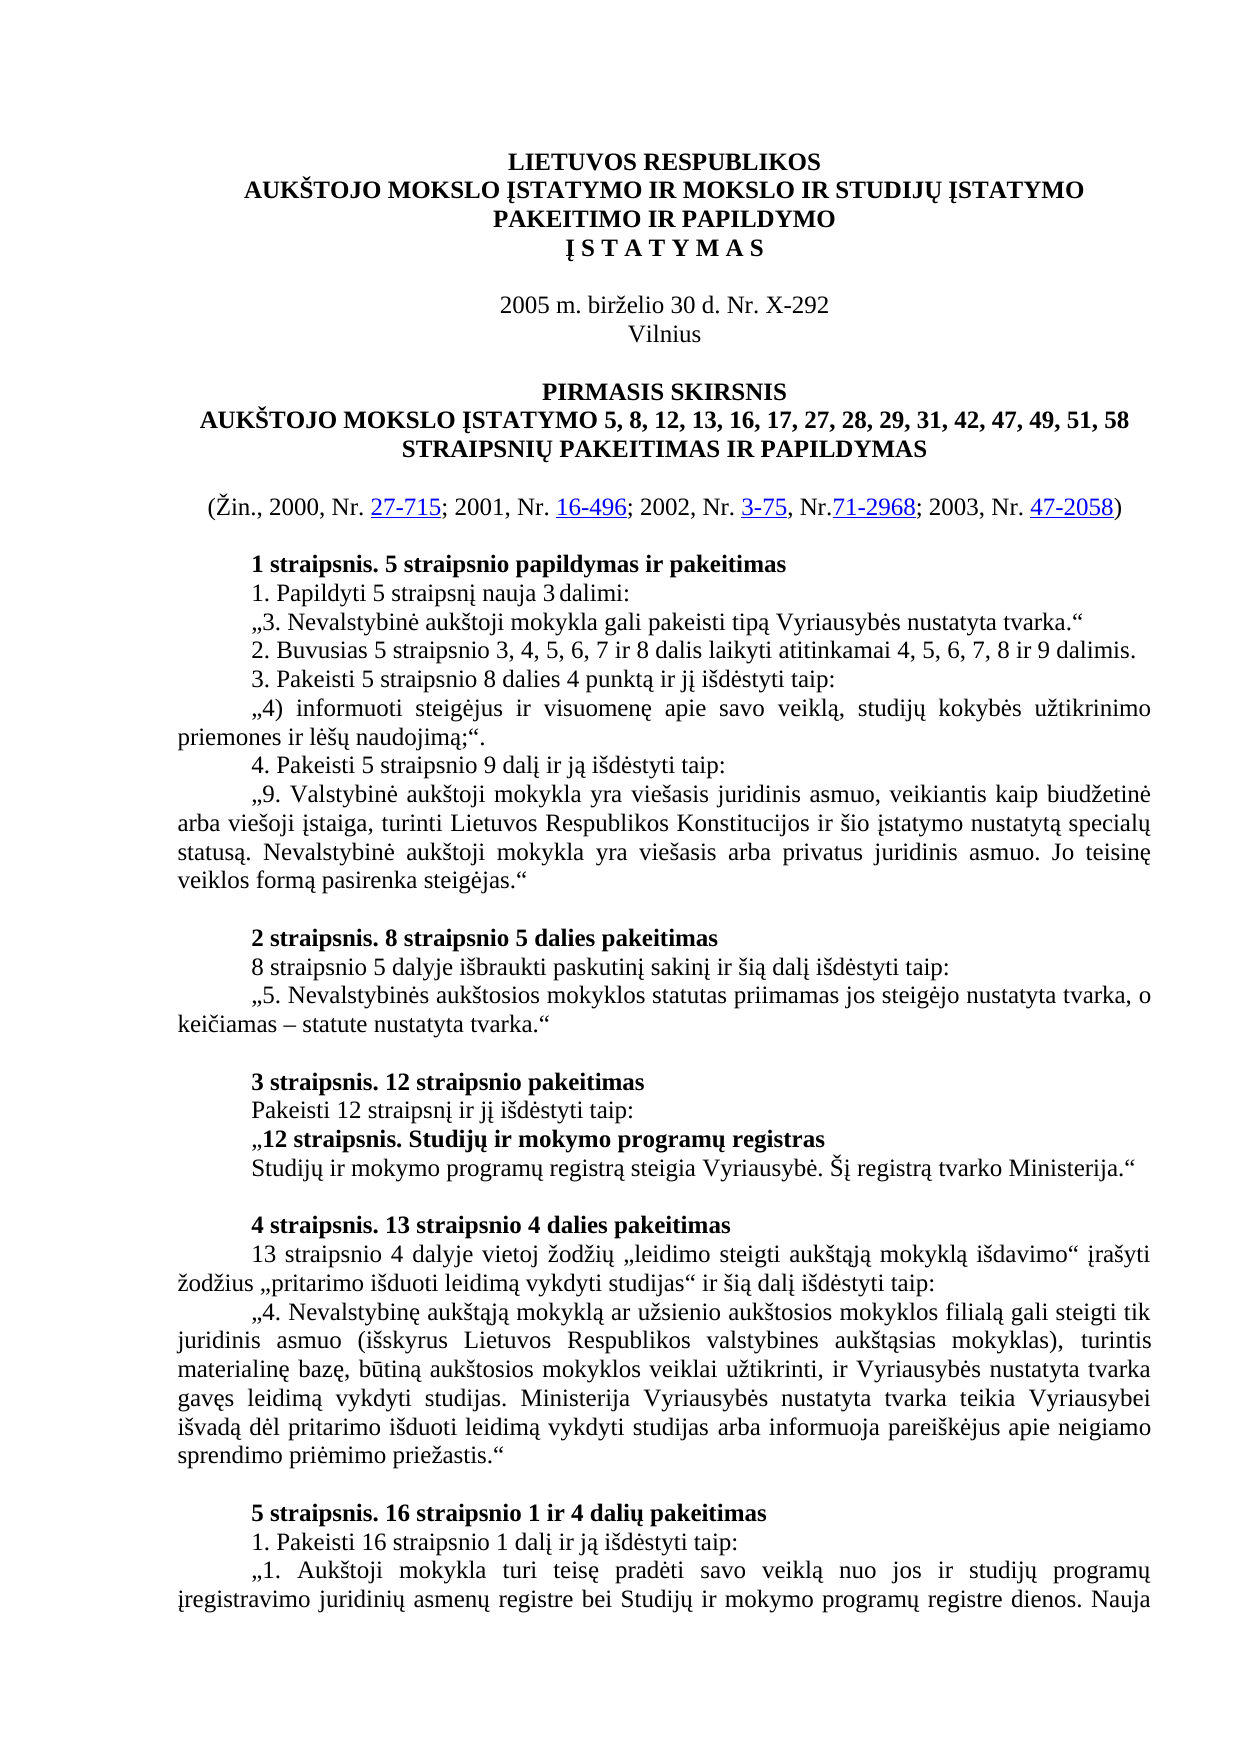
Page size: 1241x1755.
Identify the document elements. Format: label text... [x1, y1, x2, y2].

text 2 straipsnis. 8 straipsnio 5 dalies pakeitimas [177, 923, 1152, 952]
text 2. Buvusias 5 straipsnio 3, 4, 5, 6, 7 ir 8 dalis laikyti atitinkamai 4, 5, 6, 7, 8 ir 9 dalimis. [177, 636, 1152, 664]
text „4. Nevalstybinę aukštąją mokyklą ar užsienio aukštosios mokyklos filialą gali steigti tik juridinis asmuo (išskyrus Lietuvos Respublikos valstybines aukštąsias mokyklas), turintis materialinę bazę, būtiną aukštosios mokyklos veiklai užtikrinti, ir Vyriausybės nustatyta tvarka gavęs leidimą vykdyti studijas. Ministerija Vyriausybės nustatyta tvarka teikia Vyriausybei išvadą dėl pritarimo išduoti leidimą vykdyti studijas arba informuoja pareiškėjus apie neigiamo sprendimo priėmimo priežastis.“ [177, 1297, 1152, 1469]
text „1. Aukštoji mokykla turi teisę pradėti savo veiklą nuo jos ir studijų programų įregistravimo juridinių asmenų registre bei Studijų ir mokymo programų registre dienos. Nauja [177, 1556, 1152, 1613]
text 4. Pakeisti 5 straipsnio 9 dalį ir ją išdėstyti taip: [177, 751, 1152, 779]
text 1. Papildyti 5 straipsnį nauja 3 dalimi: [177, 578, 1152, 607]
text 5 straipsnis. 16 straipsnio 1 ir 4 dalių pakeitimas [177, 1498, 1152, 1527]
text Į S T A T Y M A S [177, 233, 1152, 262]
text Pakeisti 12 straipsnį ir jį išdėstyti taip: [177, 1096, 1152, 1124]
text „5. Nevalstybinės aukštosios mokyklos statutas priimamas jos steigėjo nustatyta tvarka, o keičiamas – statute nustatyta tvarka.“ [177, 981, 1152, 1038]
text 3 straipsnis. 12 straipsnio pakeitimas [177, 1067, 1152, 1096]
text 13 straipsnio 4 dalyje vietoj žodžių „leidimo steigti aukštąją mokyklą išdavimo“ įrašyti žodžius „pritarimo išduoti leidimą vykdyti studijas“ ir šią dalį išdėstyti taip: [177, 1239, 1152, 1297]
text 3. Pakeisti 5 straipsnio 8 dalies 4 punktą ir jį išdėstyti taip: [177, 664, 1152, 693]
text 8 straipsnio 5 dalyje išbraukti paskutinį sakinį ir šią dalį išdėstyti taip: [177, 952, 1152, 981]
text Studijų ir mokymo programų registrą steigia Vyriausybė. Šį registrą tvarko Ministerija.“ [177, 1153, 1152, 1182]
text (Žin., 2000, Nr. 27-715; 2001, Nr. 16-496; 2002, Nr. 3-75, Nr.71-2968; 2003, Nr. 47-2058) [177, 492, 1152, 521]
text LIETUVOS RESPUBLIKOS [177, 147, 1152, 176]
text „4) informuoti steigėjus ir visuomenę apie savo veiklą, studijų kokybės užtikrinimo priemones ir lėšų naudojimą;“. [177, 693, 1152, 751]
text „12 straipsnis. Studijų ir mokymo programų registras [177, 1124, 1152, 1153]
text AUKŠTOJO MOKSLO ĮSTATYMO 5, 8, 12, 13, 16, 17, 27, 28, 29, 31, 42, 47, 49, 51, 58 STRAIPSNIŲ PAKEITIMAS IR PAPILDYMAS [177, 406, 1152, 463]
text PIRMASIS SKIRSNIS [177, 377, 1152, 406]
text 1. Pakeisti 16 straipsnio 1 dalį ir ją išdėstyti taip: [177, 1527, 1152, 1556]
text „3. Nevalstybinė aukštoji mokykla gali pakeisti tipą Vyriausybės nustatyta tvarka.“ [177, 607, 1152, 636]
text AUKŠTOJO MOKSLO ĮSTATYMO IR MOKSLO IR STUDIJŲ ĮSTATYMO PAKEITIMO IR PAPILDYMO [177, 176, 1152, 233]
text 2005 m. birželio 30 d. Nr. X-292 [177, 291, 1152, 319]
text „9. Valstybinė aukštoji mokykla yra viešasis juridinis asmuo, veikiantis kaip biudžetinė arba viešoji įstaiga, turinti Lietuvos Respublikos Konstitucijos ir šio įstatymo nustatytą specialų statusą. Nevalstybinė aukštoji mokykla yra viešasis arba privatus juridinis asmuo. Jo teisinę veiklos formą pasirenka steigėjas.“ [177, 779, 1152, 894]
text 4 straipsnis. 13 straipsnio 4 dalies pakeitimas [177, 1211, 1152, 1239]
text 1 straipsnis. 5 straipsnio papildymas ir pakeitimas [177, 549, 1152, 578]
text Vilnius [177, 319, 1152, 348]
